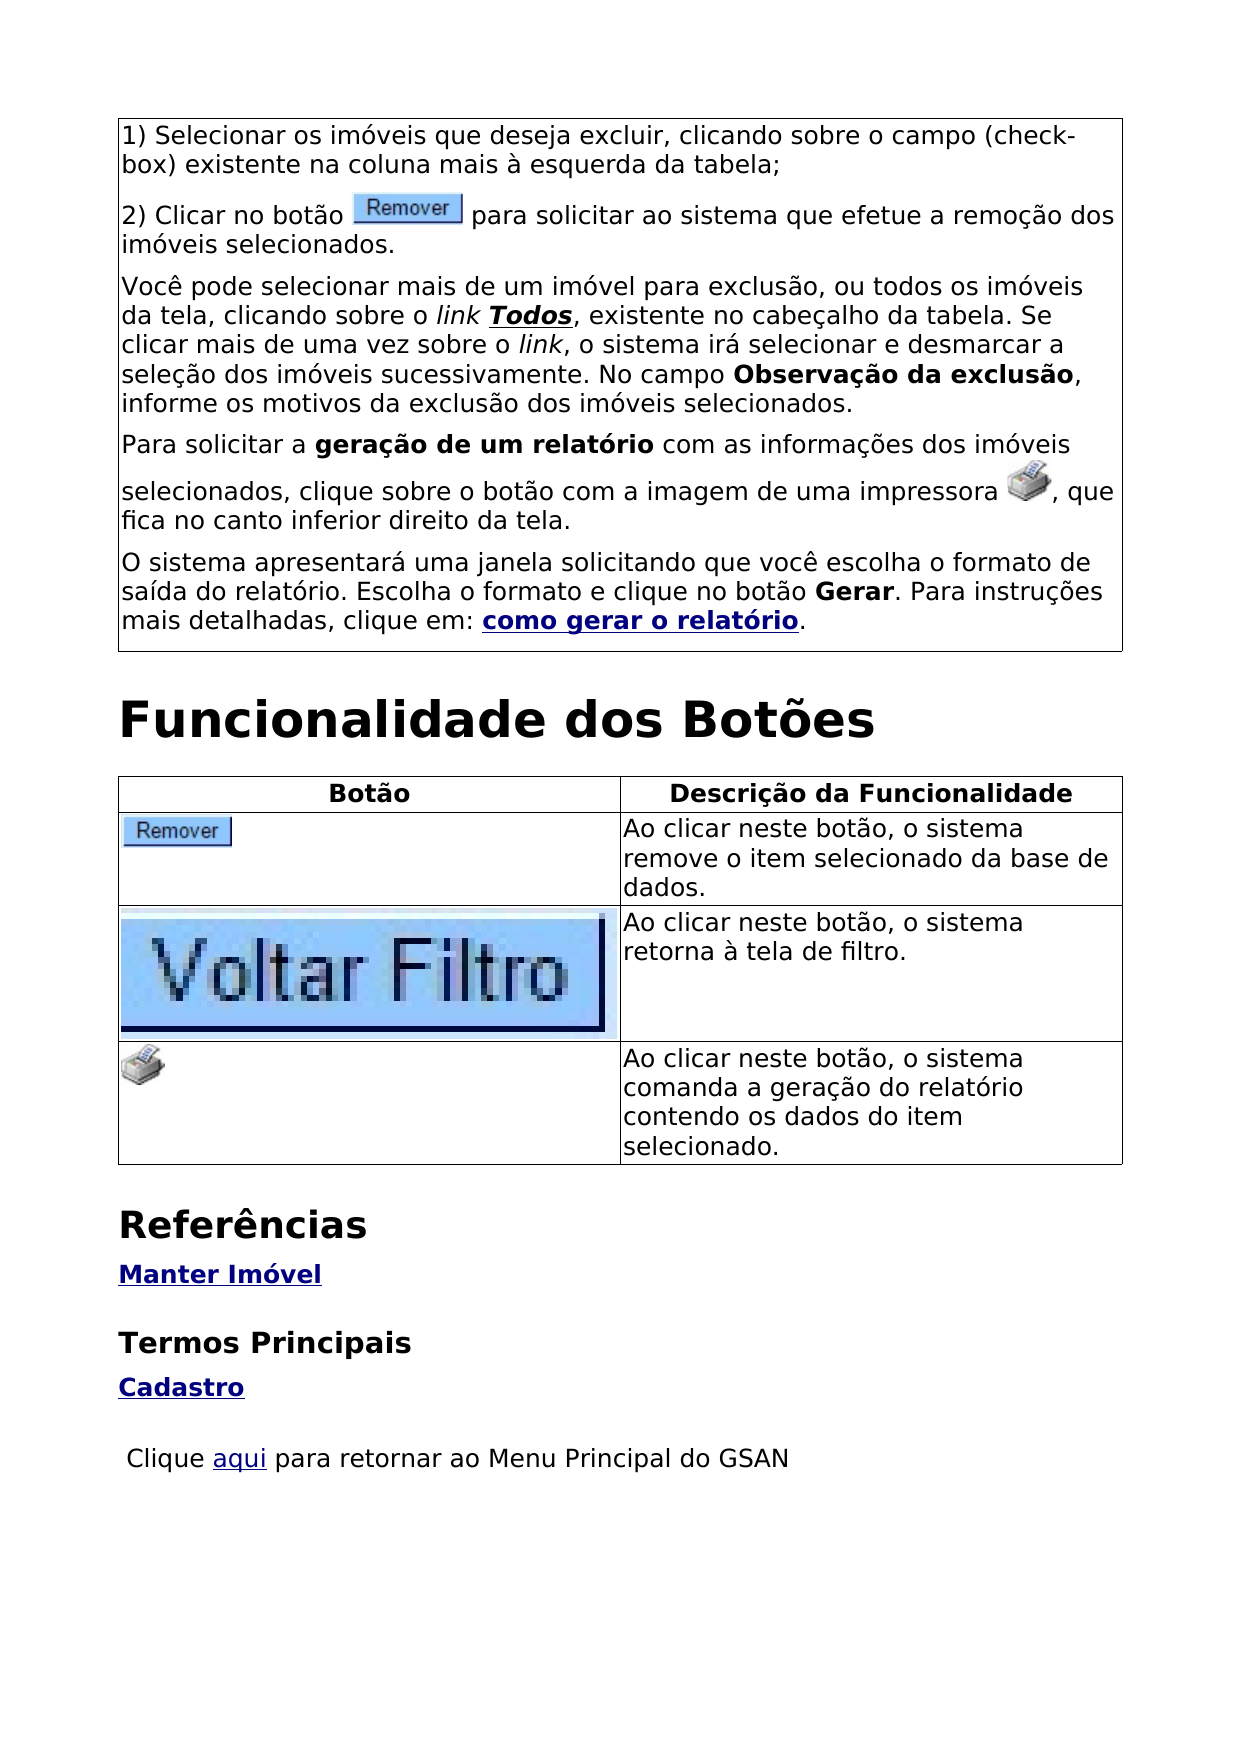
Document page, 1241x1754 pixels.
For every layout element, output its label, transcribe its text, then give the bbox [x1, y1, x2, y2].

text Cadastro [118, 1373, 1122, 1402]
table_header 1) Selecionar os imóveis que deseja excluir, clicando sobre o campo (check-box) existente na coluna mais à esquerda da tabela; 2) Clicar no botão para solicitar ao sistema que efetue a remoção dos imóveis selecionados. Você pode selecionar mais de um imóvel para exclusão, ou todos os imóveis da tela, clicando sobre o link Todos, existente no cabeçalho da tabela. Se clicar mais de uma vez sobre o link, o sistema irá selecionar e desmarcar a seleção dos imóveis sucessivamente. No campo Observação da exclusão, informe os motivos da exclusão dos imóveis selecionados. Para solicitar a geração de um relatório com as informações dos imóveis selecionados, clique sobre o botão com a imagem de uma impressora , que fica no canto inferior direito da tela. O sistema apresentará uma janela solicitando que você escolha o formato de saída do relatório. Escolha o formato e clique no botão Gerar. Para instruções mais detalhadas, clique em: como gerar o relatório. [119, 119, 1122, 651]
picture [121, 814, 232, 848]
picture [121, 908, 618, 1039]
table_cell Ao clicar neste botão, o sistema retorna à tela de filtro. [621, 906, 1122, 1041]
table_cell [119, 1042, 620, 1164]
text Clique aqui para retornar ao Menu Principal do GSAN [118, 1414, 1122, 1473]
table_cell [119, 813, 620, 905]
subtitle Referências [118, 1204, 1122, 1247]
table_header Descrição da Funcionalidade [621, 777, 1122, 812]
table_header Botão [119, 777, 620, 812]
subtitle Funcionalidade dos Botões [118, 691, 1122, 749]
table_cell Ao clicar neste botão, o sistema remove o item selecionado da base de dados. [621, 813, 1122, 905]
subtitle Termos Principais [118, 1326, 1122, 1360]
picture [1007, 460, 1052, 501]
picture [351, 192, 463, 225]
table_cell Ao clicar neste botão, o sistema comanda a geração do relatório contendo os dados do item selecionado. [621, 1042, 1122, 1164]
text Manter Imóvel [118, 1260, 1122, 1289]
picture [121, 1044, 165, 1085]
